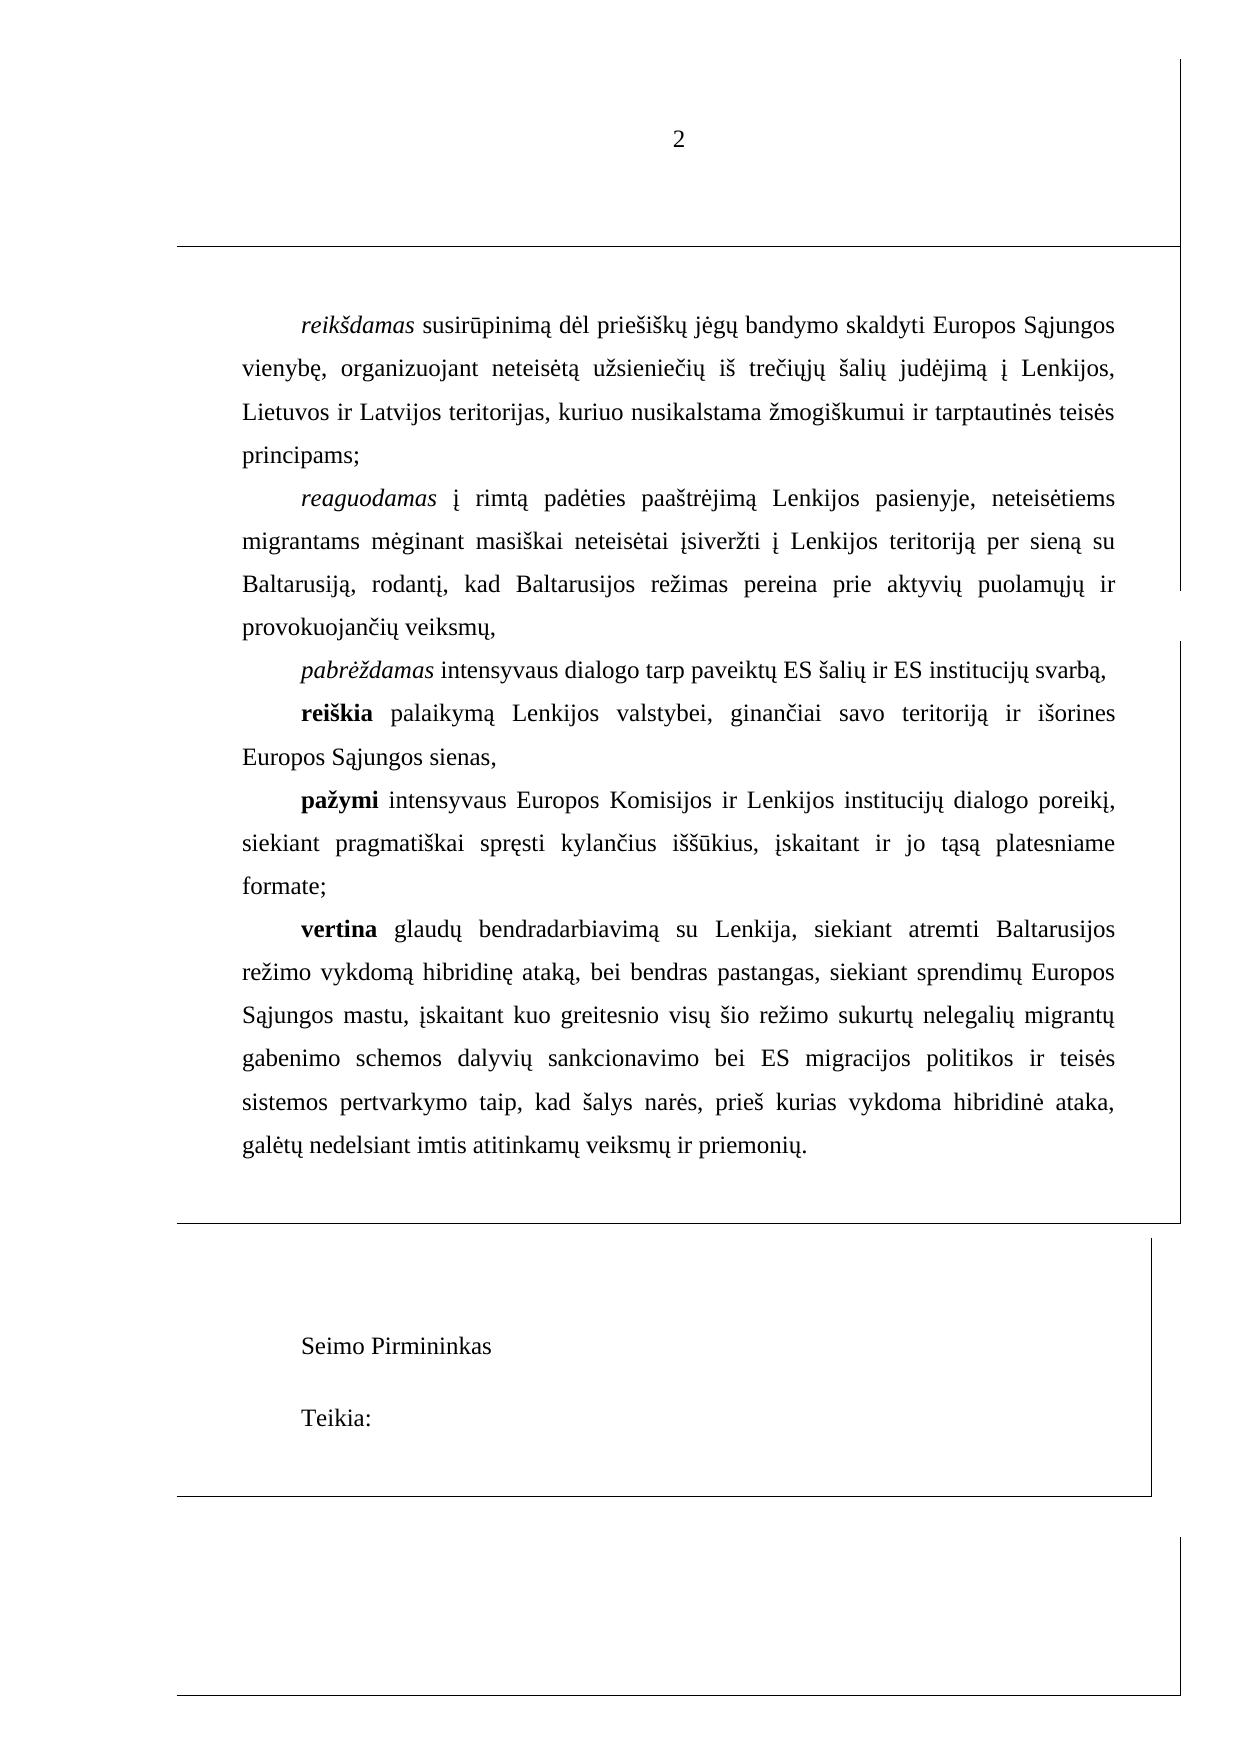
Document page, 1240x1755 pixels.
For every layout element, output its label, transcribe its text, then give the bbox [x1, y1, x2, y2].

text reikšdamas susirūpinimą dėl priešiškų jėgų bandymo skaldyti Europos Sąjungos vienybę, organizuojant neteisėtą užsieniečių iš trečiųjų šalių judėjimą į Lenkijos, Lietuvos ir Latvijos teritorijas, kuriuo nusikalstama žmogiškumui ir tarptautinės teisės principams; [177, 246, 1180, 418]
text reaguodamas į rimtą padėties paaštrėjimą Lenkijos pasienyje, neteisėtiems migrantams mėginant masiškai neteisėtai įsiveržti į Lenkijos teritoriją per sieną su Baltarusiją, rodantį, kad Baltarusijos režimas pereina prie aktyvių puolamųjų ir provokuojančių veiksmų, [177, 418, 1181, 591]
text Seimo Pirmininkas [177, 1266, 1152, 1338]
text pabrėždamas intensyvaus dialogo tarp paveiktų ES šalių ir ES institucijų svarbą, [177, 591, 1181, 634]
text Teikia: [177, 1338, 1152, 1496]
text vertina glaudų bendradarbiavimą su Lenkija, siekiant atremti Baltarusijos režimo vykdomą hibridinę ataką, bei bendras pastangas, siekiant sprendimų Europos Sąjungos mastu, įskaitant kuo greitesnio visų šio režimo sukurtų nelegalių migrantų gabenimo schemos dalyvių sankcionavimo bei ES migracijos politikos ir teisės sistemos pertvarkymo taip, kad šalys narės, prieš kurias vykdoma hibridinė ataka, galėtų nedelsiant imtis atitinkamų veiksmų ir priemonių. [177, 849, 1181, 1223]
text pažymi intensyvaus Europos Komisijos ir Lenkijos institucijų dialogo poreikį, siekiant pragmatiškai spręsti kylančius iššūkius, įskaitant ir jo tąsą platesniame formate; [177, 720, 1181, 849]
text reiškia palaikymą Lenkijos valstybei, ginančiai savo teritoriją ir išorines Europos Sąjungos sienas, [177, 634, 1181, 720]
